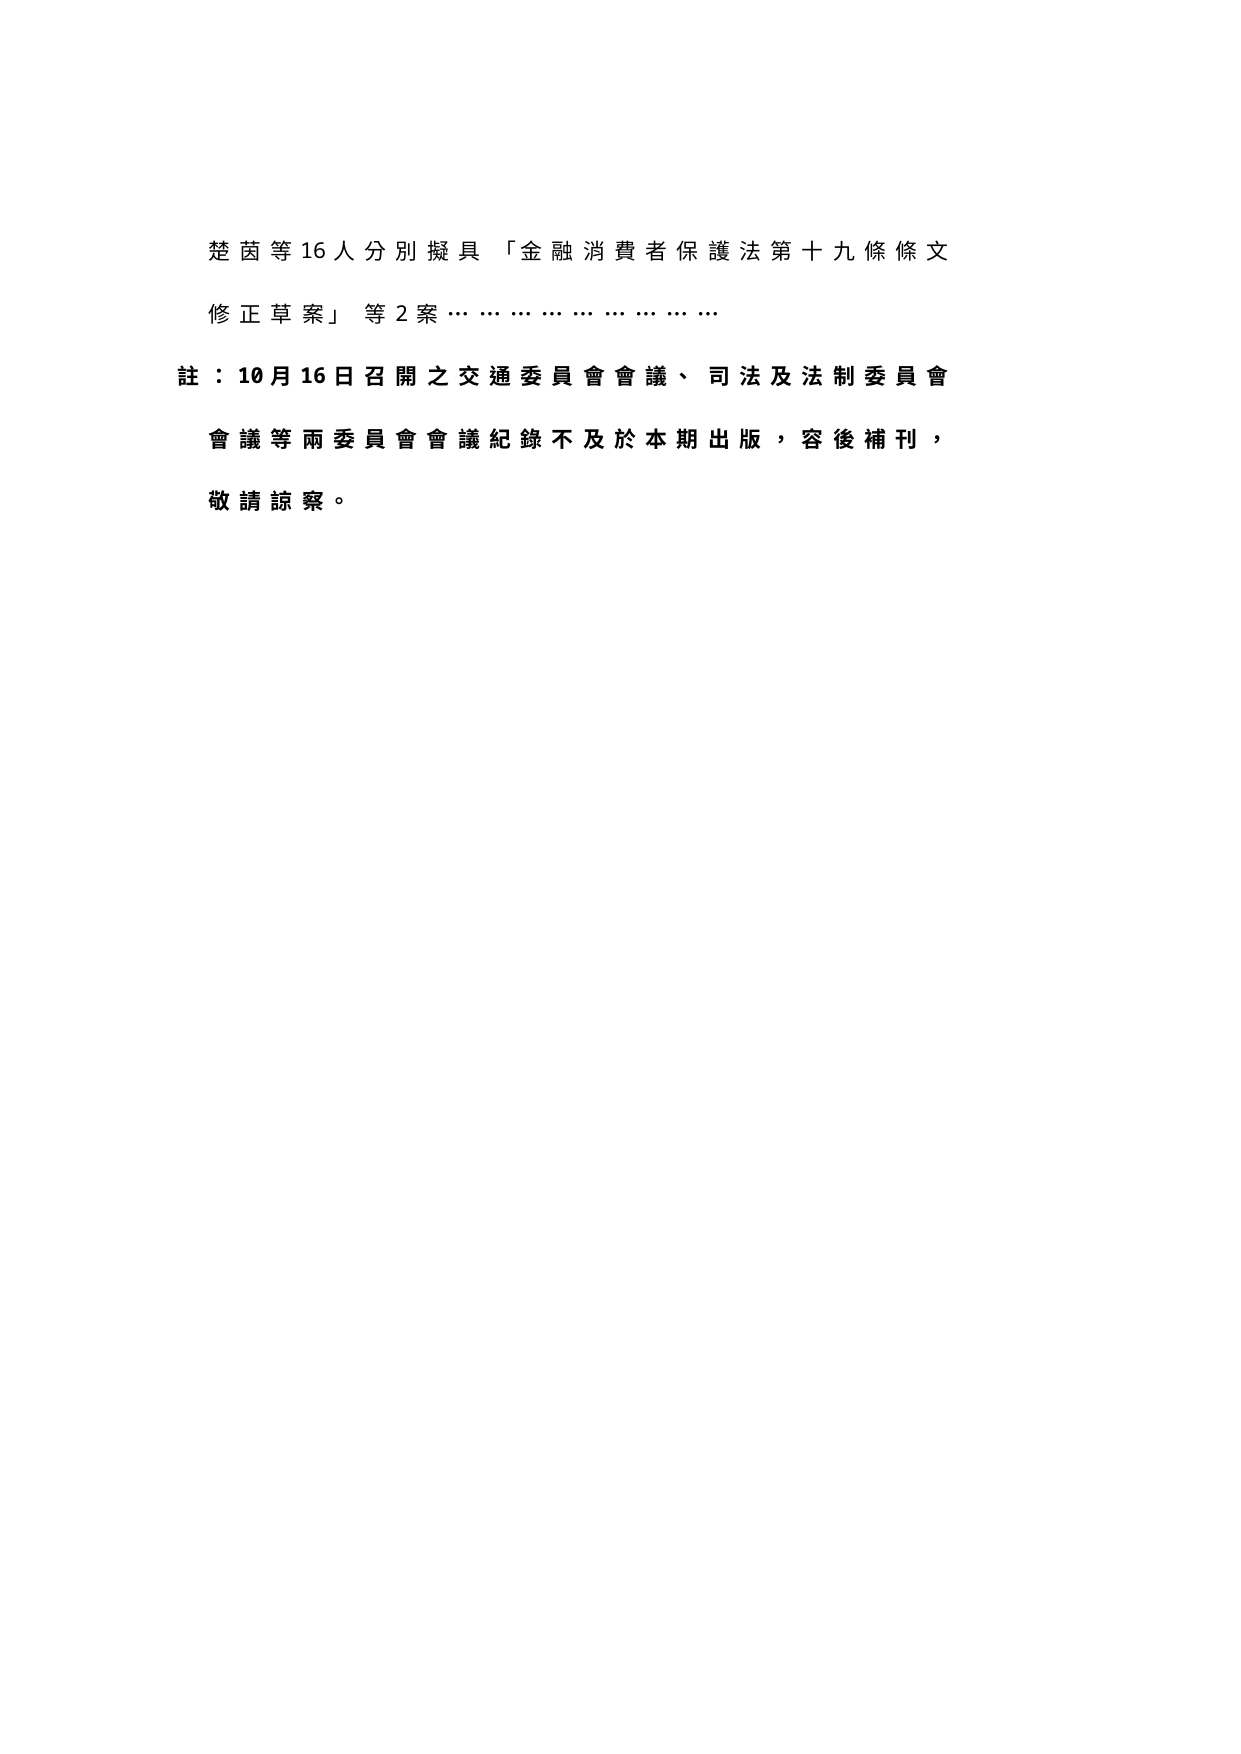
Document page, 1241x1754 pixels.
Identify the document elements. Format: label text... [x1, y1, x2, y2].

table_cell 127 [986, 219, 1023, 344]
table_cell 註：10月16日召開之交通委員會會議、司法及法制委員會會議等兩委員會會議紀錄不及於本期出版，容後補刊，敬請諒察。 [150, 344, 967, 531]
table_cell [1091, 344, 1108, 531]
table_cell [1053, 344, 1091, 531]
table_cell （ [967, 219, 986, 344]
table_cell [967, 344, 986, 531]
table_cell 楚茵等16人分別擬具「金融消費者保護法第十九條條文修正草案」等2案……………………… [150, 219, 967, 344]
table_cell [986, 344, 1023, 531]
table_cell [1053, 219, 1091, 344]
table_cell [1023, 219, 1053, 344]
table_cell ） [1091, 219, 1108, 344]
table_cell [1023, 344, 1053, 531]
